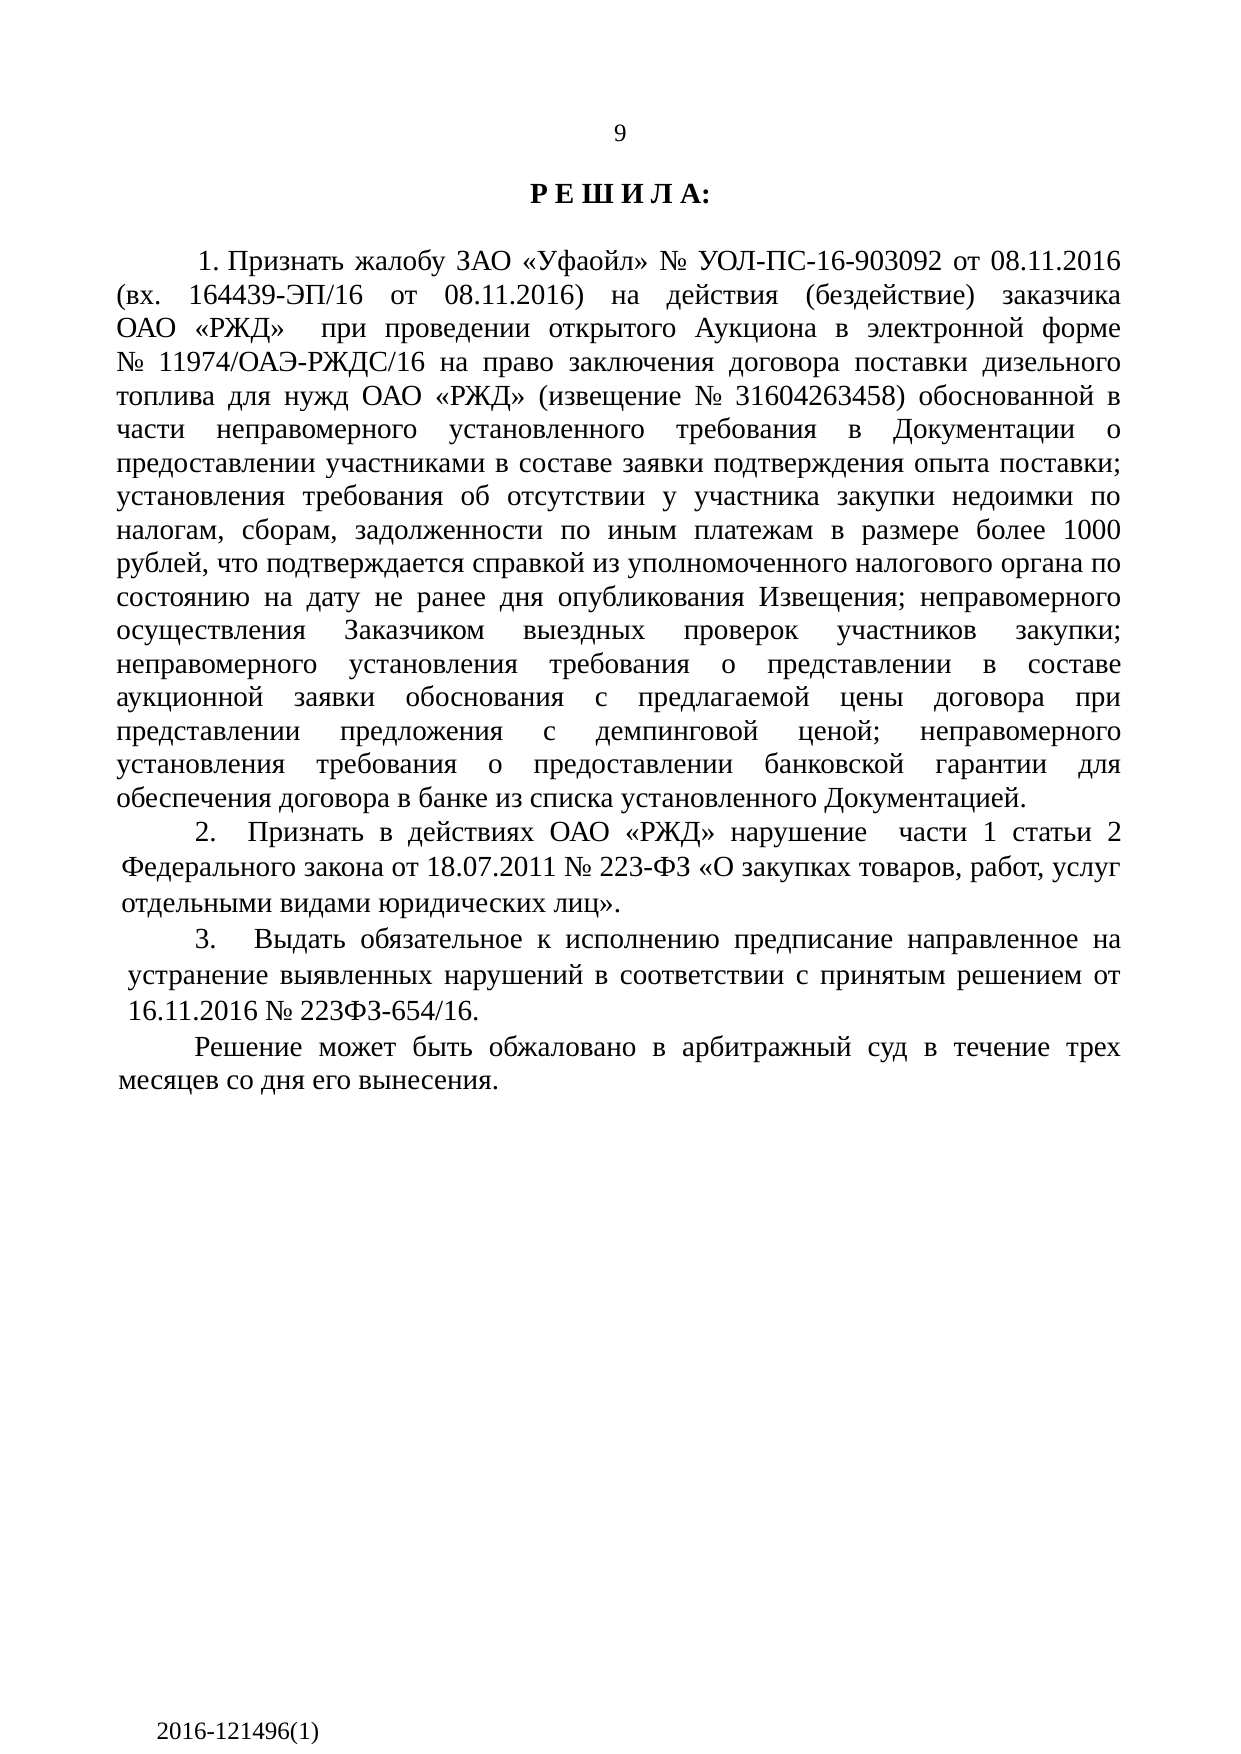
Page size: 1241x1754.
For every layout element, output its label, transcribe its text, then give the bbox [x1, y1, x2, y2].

list Выдать обязательное к исполнению предписание направленное на устранение выявленных нарушений в соответствии с принятым решением от 16.11.2016 № 223ФЗ-654/16. [127, 921, 1122, 1026]
text Решение может быть обжаловано в арбитражный суд в течение трех месяцев со дня его вынесения. [118, 1029, 1122, 1096]
list Признать в действиях ОАО «РЖД» нарушение части 1 статьи 2 Федерального закона от 18.07.2011 № 223-ФЗ «О закупках товаров, работ, услуг отдельными видами юридических лиц». [121, 814, 1122, 919]
text Р Е Ш И Л А: [118, 176, 1122, 210]
list Признать жалобу ЗАО «Уфаойл» № УОЛ-ПС-16-903092 от 08.11.2016 (вх. 164439-ЭП/16 от 08.11.2016) на действия (бездействие) заказчика ОАО «РЖД» при проведении открытого Аукциона в электронной форме № 11974/ОАЭ-РЖДС/16 на право заключения договора поставки дизельного топлива для нужд ОАО «РЖД» (извещение № 31604263458) обоснованной в части неправомерного установленного требования в Документации о предоставлении участниками в составе заявки подтверждения опыта поставки; установления требования об отсутствии у участника закупки недоимки по налогам, сборам, задолженности по иным платежам в размере более 1000 рублей, что подтверждается справкой из уполномоченного налогового органа по состоянию на дату не ранее дня опубликования Извещения; неправомерного осуществления Заказчиком выездных проверок участников закупки; неправомерного установления требования о представлении в составе аукционной заявки обоснования с предлагаемой цены договора при представлении предложения с демпинговой ценой; неправомерного установления требования о предоставлении банковской гарантии для обеспечения договора в банке из списка установленного Документацией. [116, 243, 1122, 814]
